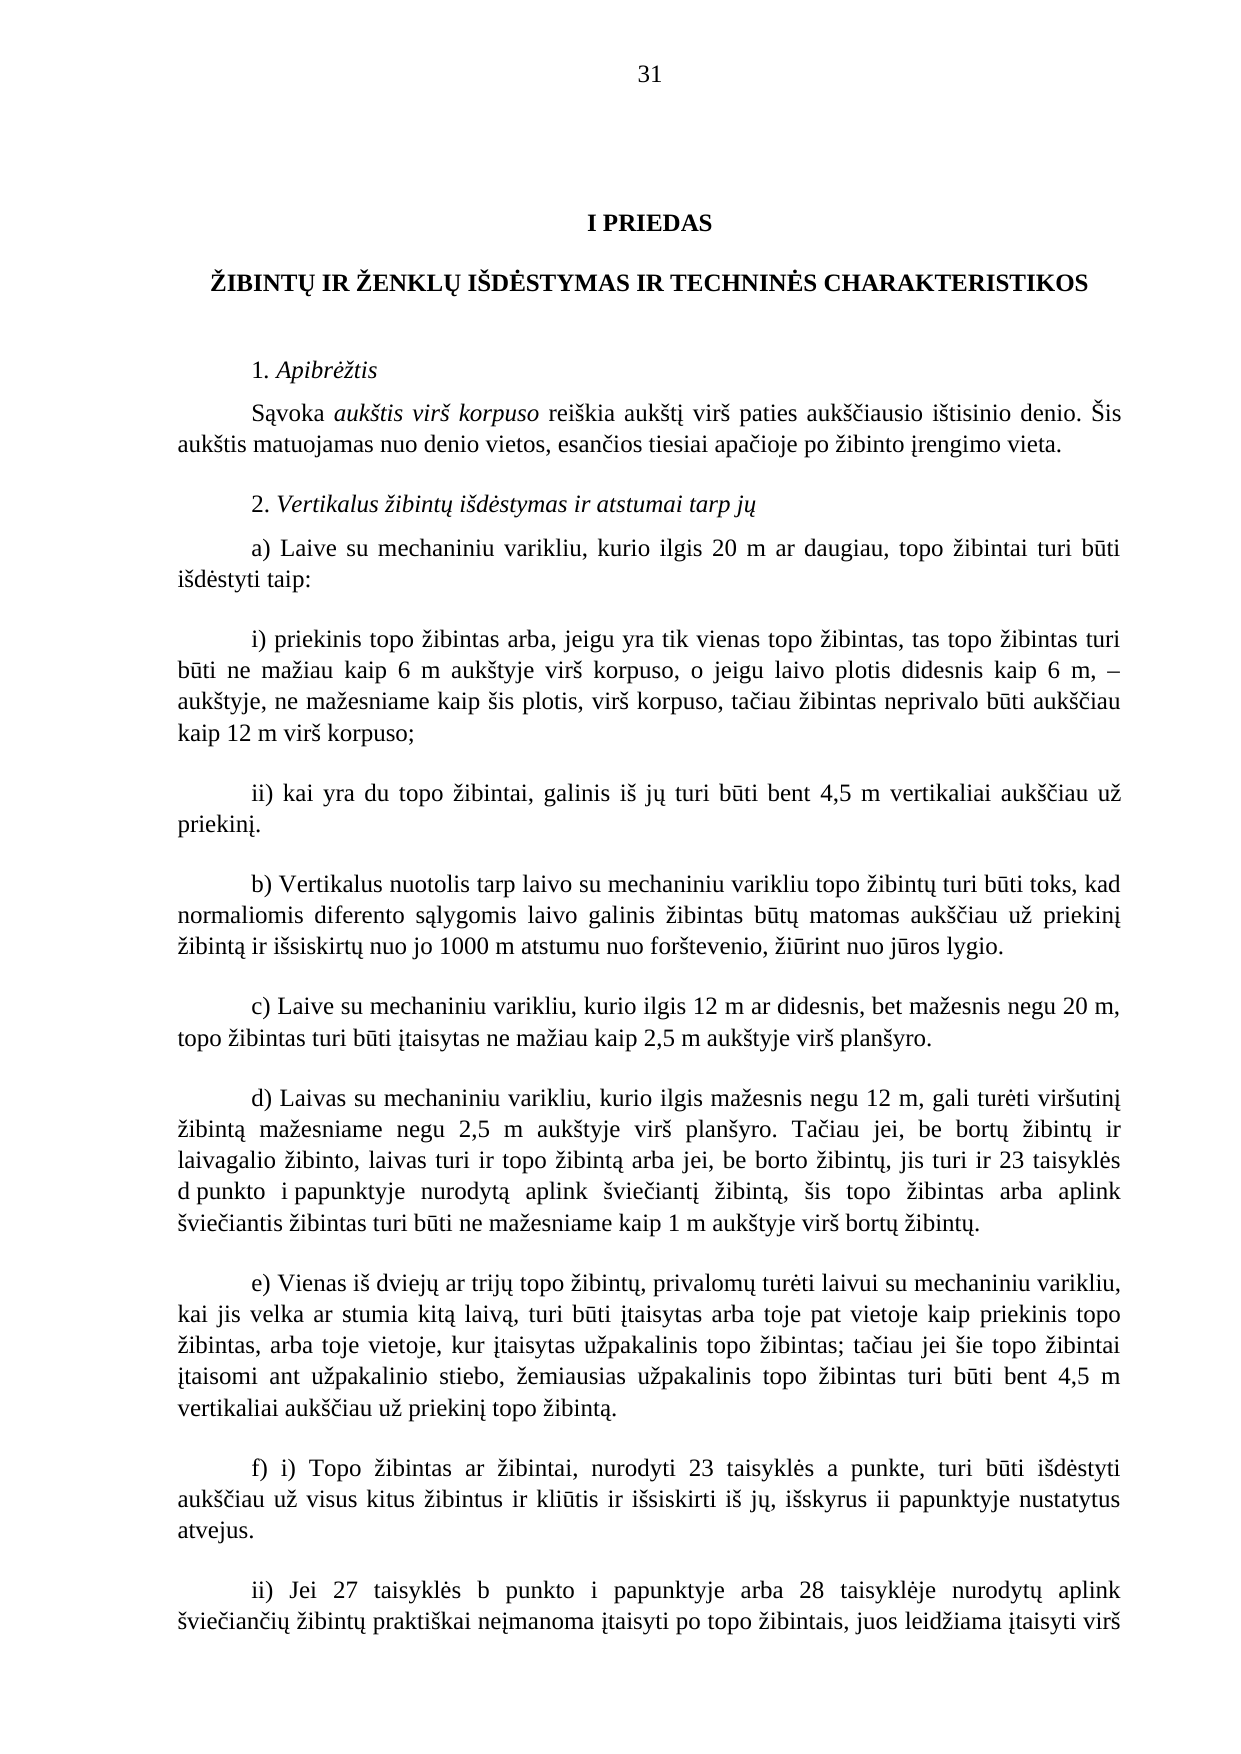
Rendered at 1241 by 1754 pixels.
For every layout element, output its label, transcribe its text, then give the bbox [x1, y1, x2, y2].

text I PRIEDAS [177, 206, 1122, 237]
text 2. Vertikalus žibintų išdėstymas ir atstumai tarp jų [177, 487, 1122, 518]
text ŽIBINTŲ IR ŽENKLŲ IŠDĖSTYMAS IR TECHNINĖS CHARAKTERISTIKOS [177, 266, 1122, 297]
text d) Laivas su mechaniniu varikliu, kurio ilgis mažesnis negu 12 m, gali turėti viršutinį žibintą mažesniame negu 2,5 m aukštyje virš planšyro. Tačiau jei, be bortų žibintų ir laivagalio žibinto, laivas turi ir topo žibintą arba jei, be borto žibintų, jis turi ir 23 taisyklės d punkto i papunktyje nurodytą aplink šviečiantį žibintą, šis topo žibintas arba aplink šviečiantis žibintas turi būti ne mažesniame kaip 1 m aukštyje virš bortų žibintų. [177, 1080, 1122, 1236]
text a) Laive su mechaniniu varikliu, kurio ilgis 20 m ar daugiau, topo žibintai turi būti išdėstyti taip: [177, 530, 1122, 593]
text i) priekinis topo žibintas arba, jeigu yra tik vienas topo žibintas, tas topo žibintas turi būti ne mažiau kaip 6 m aukštyje virš korpuso, o jeigu laivo plotis didesnis kaip 6 m, – aukštyje, ne mažesniame kaip šis plotis, virš korpuso, tačiau žibintas neprivalo būti aukščiau kaip 12 m virš korpuso; [177, 621, 1122, 746]
text ii) kai yra du topo žibintai, galinis iš jų turi būti bent 4,5 m vertikaliai aukščiau už priekinį. [177, 775, 1122, 838]
text b) Vertikalus nuotolis tarp laivo su mechaniniu varikliu topo žibintų turi būti toks, kad normaliomis diferento sąlygomis laivo galinis žibintas būtų matomas aukščiau už priekinį žibintą ir išsiskirtų nuo jo 1000 m atstumu nuo forštevenio, žiūrint nuo jūros lygio. [177, 866, 1122, 960]
text Sąvoka aukštis virš korpuso reiškia aukštį virš paties aukščiausio ištisinio denio. Šis aukštis matuojamas nuo denio vietos, esančios tiesiai apačioje po žibinto įrengimo vieta. [177, 396, 1122, 458]
text 1. Apibrėžtis [177, 352, 1122, 384]
text f) i) Topo žibintas ar žibintai, nurodyti 23 taisyklės a punkte, turi būti išdėstyti aukščiau už visus kitus žibintus ir kliūtis ir išsiskirti iš jų, išskyrus ii papunktyje nustatytus atvejus. [177, 1450, 1122, 1544]
text e) Vienas iš dviejų ar trijų topo žibintų, privalomų turėti laivui su mechaniniu varikliu, kai jis velka ar stumia kitą laivą, turi būti įtaisytas arba toje pat vietoje kaip priekinis topo žibintas, arba toje vietoje, kur įtaisytas užpakalinis topo žibintas; tačiau jei šie topo žibintai įtaisomi ant užpakalinio stiebo, žemiausias užpakalinis topo žibintas turi būti bent 4,5 m vertikaliai aukščiau už priekinį topo žibintą. [177, 1265, 1122, 1421]
text c) Laive su mechaniniu varikliu, kurio ilgis 12 m ar didesnis, bet mažesnis negu 20 m, topo žibintas turi būti įtaisytas ne mažiau kaip 2,5 m aukštyje virš planšyro. [177, 989, 1122, 1051]
text ii) Jei 27 taisyklės b punkto i papunktyje arba 28 taisyklėje nurodytų aplink šviečiančių žibintų praktiškai neįmanoma įtaisyti po topo žibintais, juos leidžiama įtaisyti virš [177, 1573, 1122, 1635]
